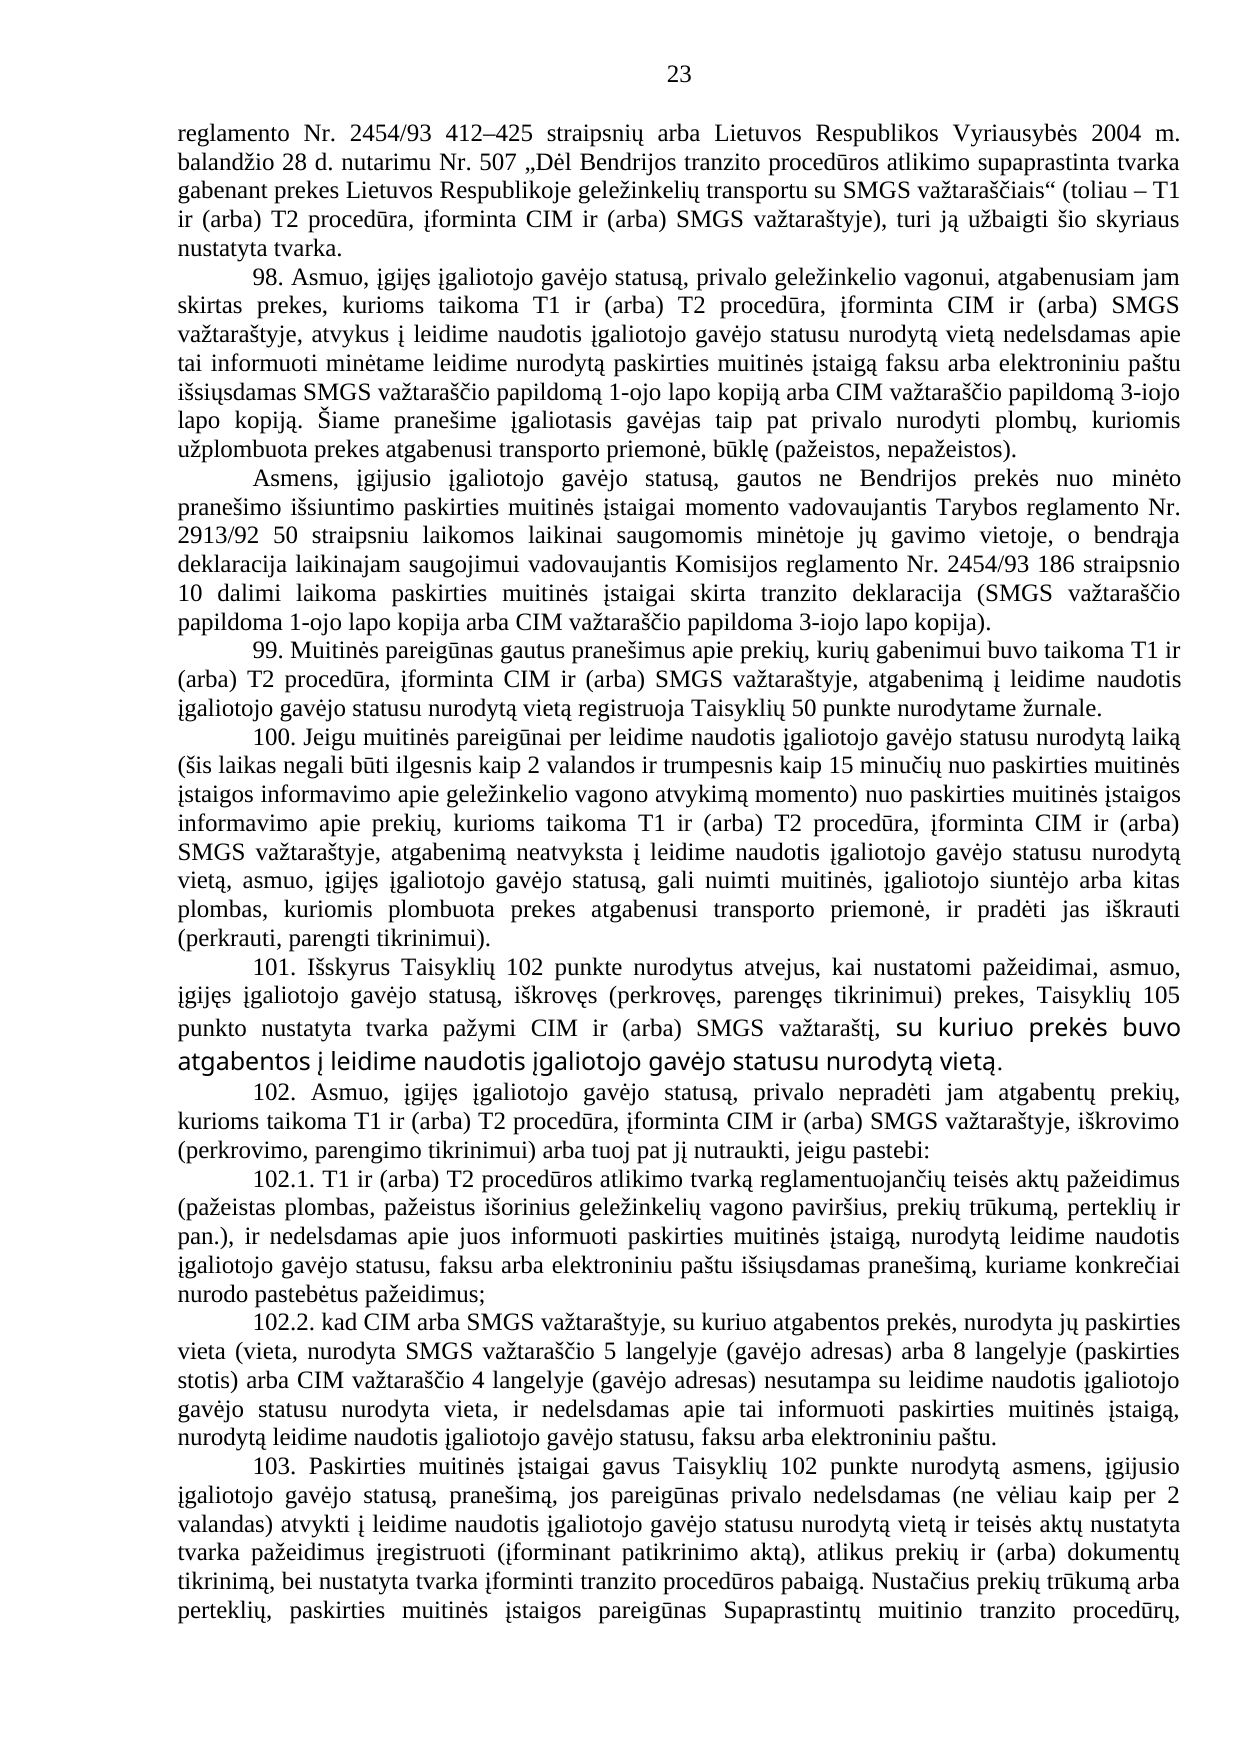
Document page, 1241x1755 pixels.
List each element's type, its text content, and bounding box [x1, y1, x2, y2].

text 102.2. kad CIM arba SMGS važtaraštyje, su kuriuo atgabentos prekės, nurodyta jų paskirties vieta (vieta, nurodyta SMGS važtaraščio 5 langelyje (gavėjo adresas) arba 8 langelyje (paskirties stotis) arba CIM važtaraščio 4 langelyje (gavėjo adresas) nesutampa su leidime naudotis įgaliotojo gavėjo statusu nurodyta vieta, ir nedelsdamas apie tai informuoti paskirties muitinės įstaigą, nurodytą leidime naudotis įgaliotojo gavėjo statusu, faksu arba elektroniniu paštu. [177, 1307, 1181, 1451]
text 101. Išskyrus Taisyklių 102 punkte nurodytus atvejus, kai nustatomi pažeidimai, asmuo, įgijęs įgaliotojo gavėjo statusą, iškrovęs (perkrovęs, parengęs tikrinimui) prekes, Taisyklių 105 punkto nustatyta tvarka pažymi CIM ir (arba) SMGS važtaraštį, su kuriuo prekės buvo atgabentos į leidime naudotis įgaliotojo gavėjo statusu nurodytą vietą. [177, 952, 1181, 1077]
text 99. Muitinės pareigūnas gautus pranešimus apie prekių, kurių gabenimui buvo taikoma T1 ir (arba) T2 procedūra, įforminta CIM ir (arba) SMGS važtaraštyje, atgabenimą į leidime naudotis įgaliotojo gavėjo statusu nurodytą vietą registruoja Taisyklių 50 punkte nurodytame žurnale. [177, 636, 1181, 722]
text reglamento Nr. 2454/93 412–425 straipsnių arba Lietuvos Respublikos Vyriausybės 2004 m. balandžio 28 d. nutarimu Nr. 507 „Dėl Bendrijos tranzito procedūros atlikimo supaprastinta tvarka gabenant prekes Lietuvos Respublikoje geležinkelių transportu su SMGS važtaraščiais“ (toliau – T1 ir (arba) T2 procedūra, įforminta CIM ir (arba) SMGS važtaraštyje), turi ją užbaigti šio skyriaus nustatyta tvarka. [177, 118, 1181, 262]
text 103. Paskirties muitinės įstaigai gavus Taisyklių 102 punkte nurodytą asmens, įgijusio įgaliotojo gavėjo statusą, pranešimą, jos pareigūnas privalo nedelsdamas (ne vėliau kaip per 2 valandas) atvykti į leidime naudotis įgaliotojo gavėjo statusu nurodytą vietą ir teisės aktų nustatyta tvarka pažeidimus įregistruoti (įforminant patikrinimo aktą), atlikus prekių ir (arba) dokumentų tikrinimą, bei nustatyta tvarka įforminti tranzito procedūros pabaigą. Nustačius prekių trūkumą arba perteklių, paskirties muitinės įstaigos pareigūnas Supaprastintų muitinio tranzito procedūrų, [177, 1451, 1181, 1624]
text 98. Asmuo, įgijęs įgaliotojo gavėjo statusą, privalo geležinkelio vagonui, atgabenusiam jam skirtas prekes, kurioms taikoma T1 ir (arba) T2 procedūra, įforminta CIM ir (arba) SMGS važtaraštyje, atvykus į leidime naudotis įgaliotojo gavėjo statusu nurodytą vietą nedelsdamas apie tai informuoti minėtame leidime nurodytą paskirties muitinės įstaigą faksu arba elektroniniu paštu išsiųsdamas SMGS važtaraščio papildomą 1-ojo lapo kopiją arba CIM važtaraščio papildomą 3-iojo lapo kopiją. Šiame pranešime įgaliotasis gavėjas taip pat privalo nurodyti plombų, kuriomis užplombuota prekes atgabenusi transporto priemonė, būklę (pažeistos, nepažeistos). [177, 262, 1181, 463]
text 102. Asmuo, įgijęs įgaliotojo gavėjo statusą, privalo nepradėti jam atgabentų prekių, kurioms taikoma T1 ir (arba) T2 procedūra, įforminta CIM ir (arba) SMGS važtaraštyje, iškrovimo (perkrovimo, parengimo tikrinimui) arba tuoj pat jį nutraukti, jeigu pastebi: [177, 1077, 1181, 1164]
text 100. Jeigu muitinės pareigūnai per leidime naudotis įgaliotojo gavėjo statusu nurodytą laiką (šis laikas negali būti ilgesnis kaip 2 valandos ir trumpesnis kaip 15 minučių nuo paskirties muitinės įstaigos informavimo apie geležinkelio vagono atvykimą momento) nuo paskirties muitinės įstaigos informavimo apie prekių, kurioms taikoma T1 ir (arba) T2 procedūra, įforminta CIM ir (arba) SMGS važtaraštyje, atgabenimą neatvyksta į leidime naudotis įgaliotojo gavėjo statusu nurodytą vietą, asmuo, įgijęs įgaliotojo gavėjo statusą, gali nuimti muitinės, įgaliotojo siuntėjo arba kitas plombas, kuriomis plombuota prekes atgabenusi transporto priemonė, ir pradėti jas iškrauti (perkrauti, parengti tikrinimui). [177, 722, 1181, 952]
text 102.1. T1 ir (arba) T2 procedūros atlikimo tvarką reglamentuojančių teisės aktų pažeidimus (pažeistas plombas, pažeistus išorinius geležinkelių vagono paviršius, prekių trūkumą, perteklių ir pan.), ir nedelsdamas apie juos informuoti paskirties muitinės įstaigą, nurodytą leidime naudotis įgaliotojo gavėjo statusu, faksu arba elektroniniu paštu išsiųsdamas pranešimą, kuriame konkrečiai nurodo pastebėtus pažeidimus; [177, 1164, 1181, 1307]
text Asmens, įgijusio įgaliotojo gavėjo statusą, gautos ne Bendrijos prekės nuo minėto pranešimo išsiuntimo paskirties muitinės įstaigai momento vadovaujantis Tarybos reglamento Nr. 2913/92 50 straipsniu laikomos laikinai saugomomis minėtoje jų gavimo vietoje, o bendrąja deklaracija laikinajam saugojimui vadovaujantis Komisijos reglamento Nr. 2454/93 186 straipsnio 10 dalimi laikoma paskirties muitinės įstaigai skirta tranzito deklaracija (SMGS važtaraščio papildoma 1-ojo lapo kopija arba CIM važtaraščio papildoma 3-iojo lapo kopija). [177, 463, 1181, 636]
